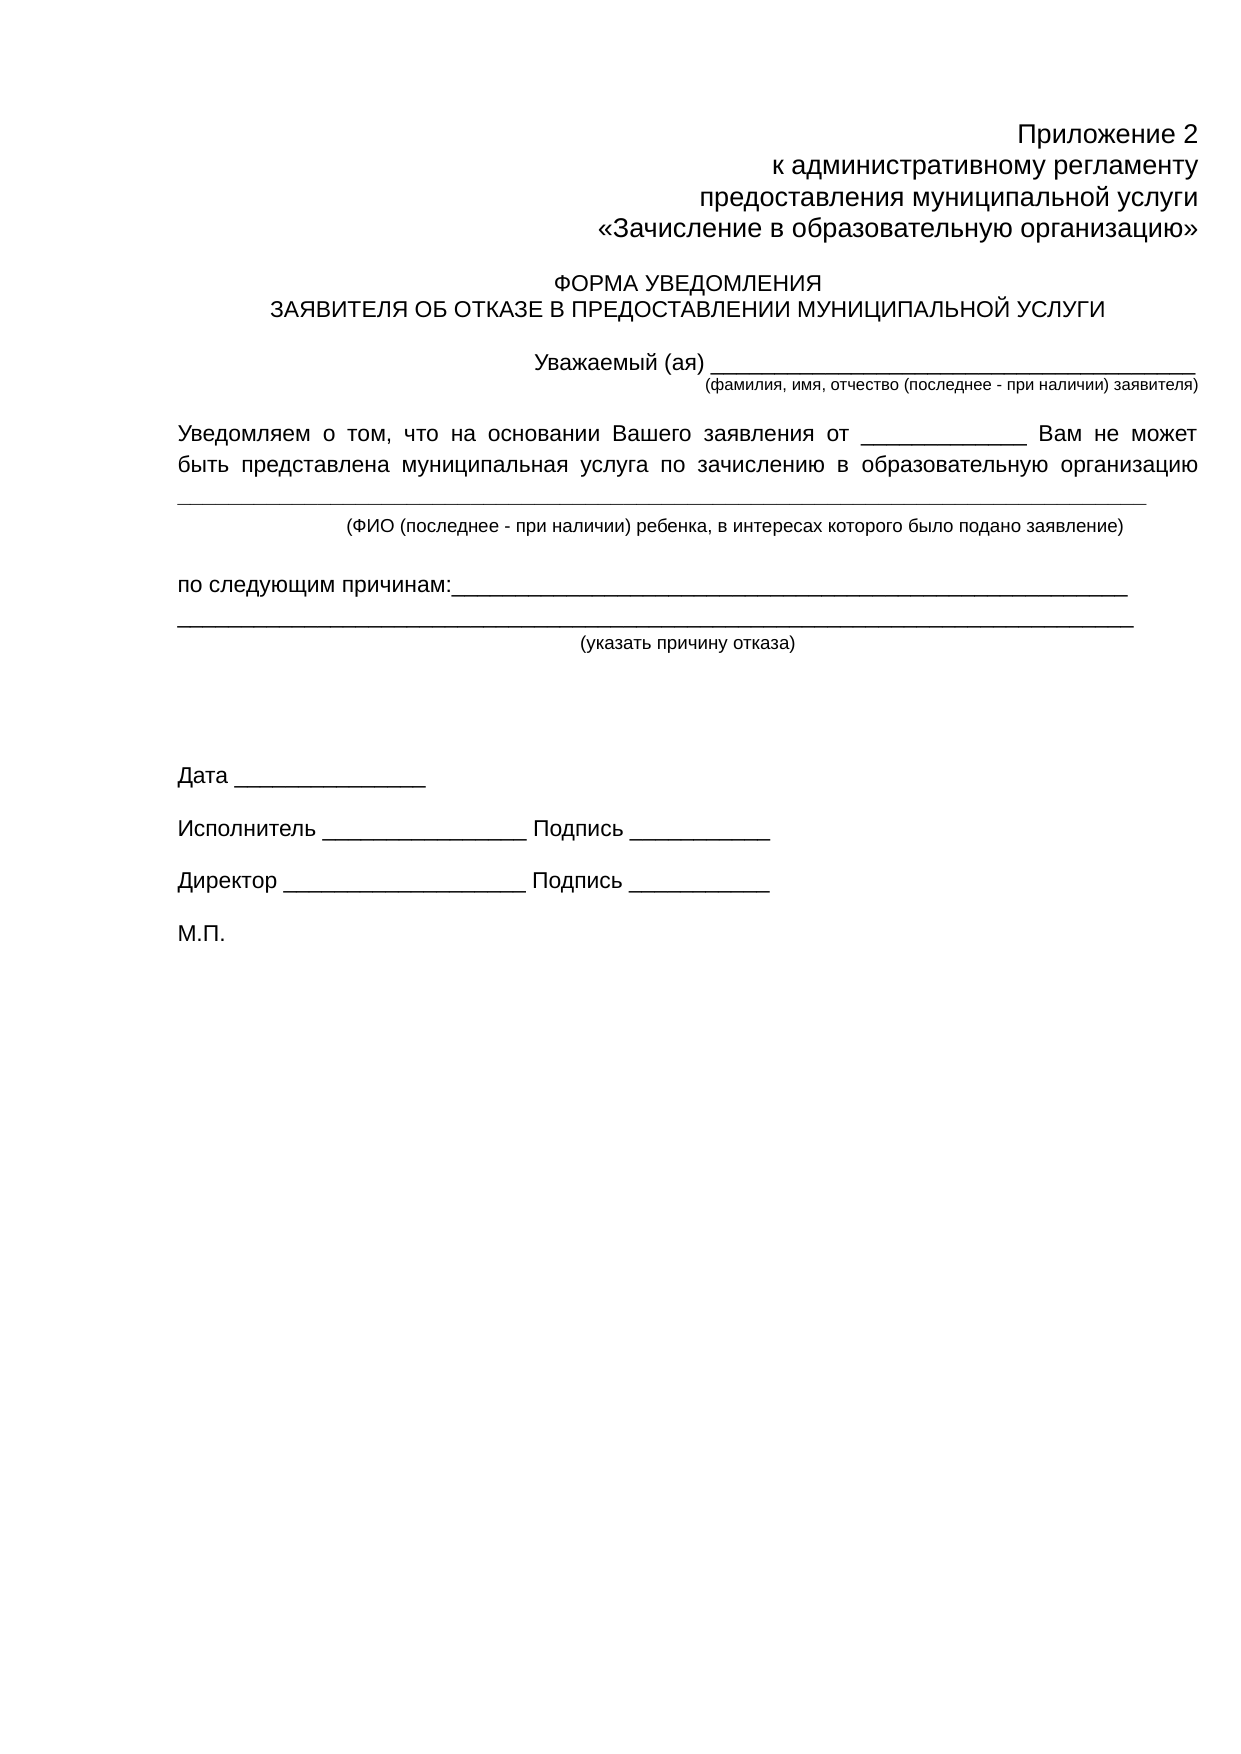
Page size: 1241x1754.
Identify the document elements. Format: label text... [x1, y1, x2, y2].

text ___________________________________________________________________________ [177, 602, 1198, 628]
text «Зачисление в образовательную организацию» [177, 212, 1198, 243]
text (указать причину отказа) [177, 632, 1198, 653]
text М.П. [177, 920, 1198, 947]
text Приложение 2 [177, 118, 1198, 149]
text Директор ___________________ Подпись ___________ [177, 867, 1198, 894]
text по следующим причинам:_____________________________________________________ [177, 571, 1198, 598]
text (ФИО (последнее - при наличии) ребенка, в интересах которого было подано заявление) [177, 511, 1198, 537]
text Уважаемый (ая) ______________________________________ [177, 348, 1198, 375]
text (фамилия, имя, отчество (последнее - при наличии) заявителя) [177, 375, 1198, 394]
text предоставления муниципальной услуги [177, 181, 1198, 212]
text ЗАЯВИТЕЛЯ ОБ ОТКАЗЕ В ПРЕДОСТАВЛЕНИИ МУНИЦИПАЛЬНОЙ УСЛУГИ [177, 296, 1198, 322]
text Уведомляем о том, что на основании Вашего заявления от _____________ Вам не может быть представлена муниципальная услуга по зачислению в образовательную организацию ____________________________________________________________________________ [177, 420, 1198, 507]
text ФОРМА УВЕДОМЛЕНИЯ [177, 269, 1198, 296]
text Дата _______________ [177, 762, 1198, 788]
text к административному регламенту [177, 149, 1198, 181]
text Исполнитель ________________ Подпись ___________ [177, 815, 1198, 841]
